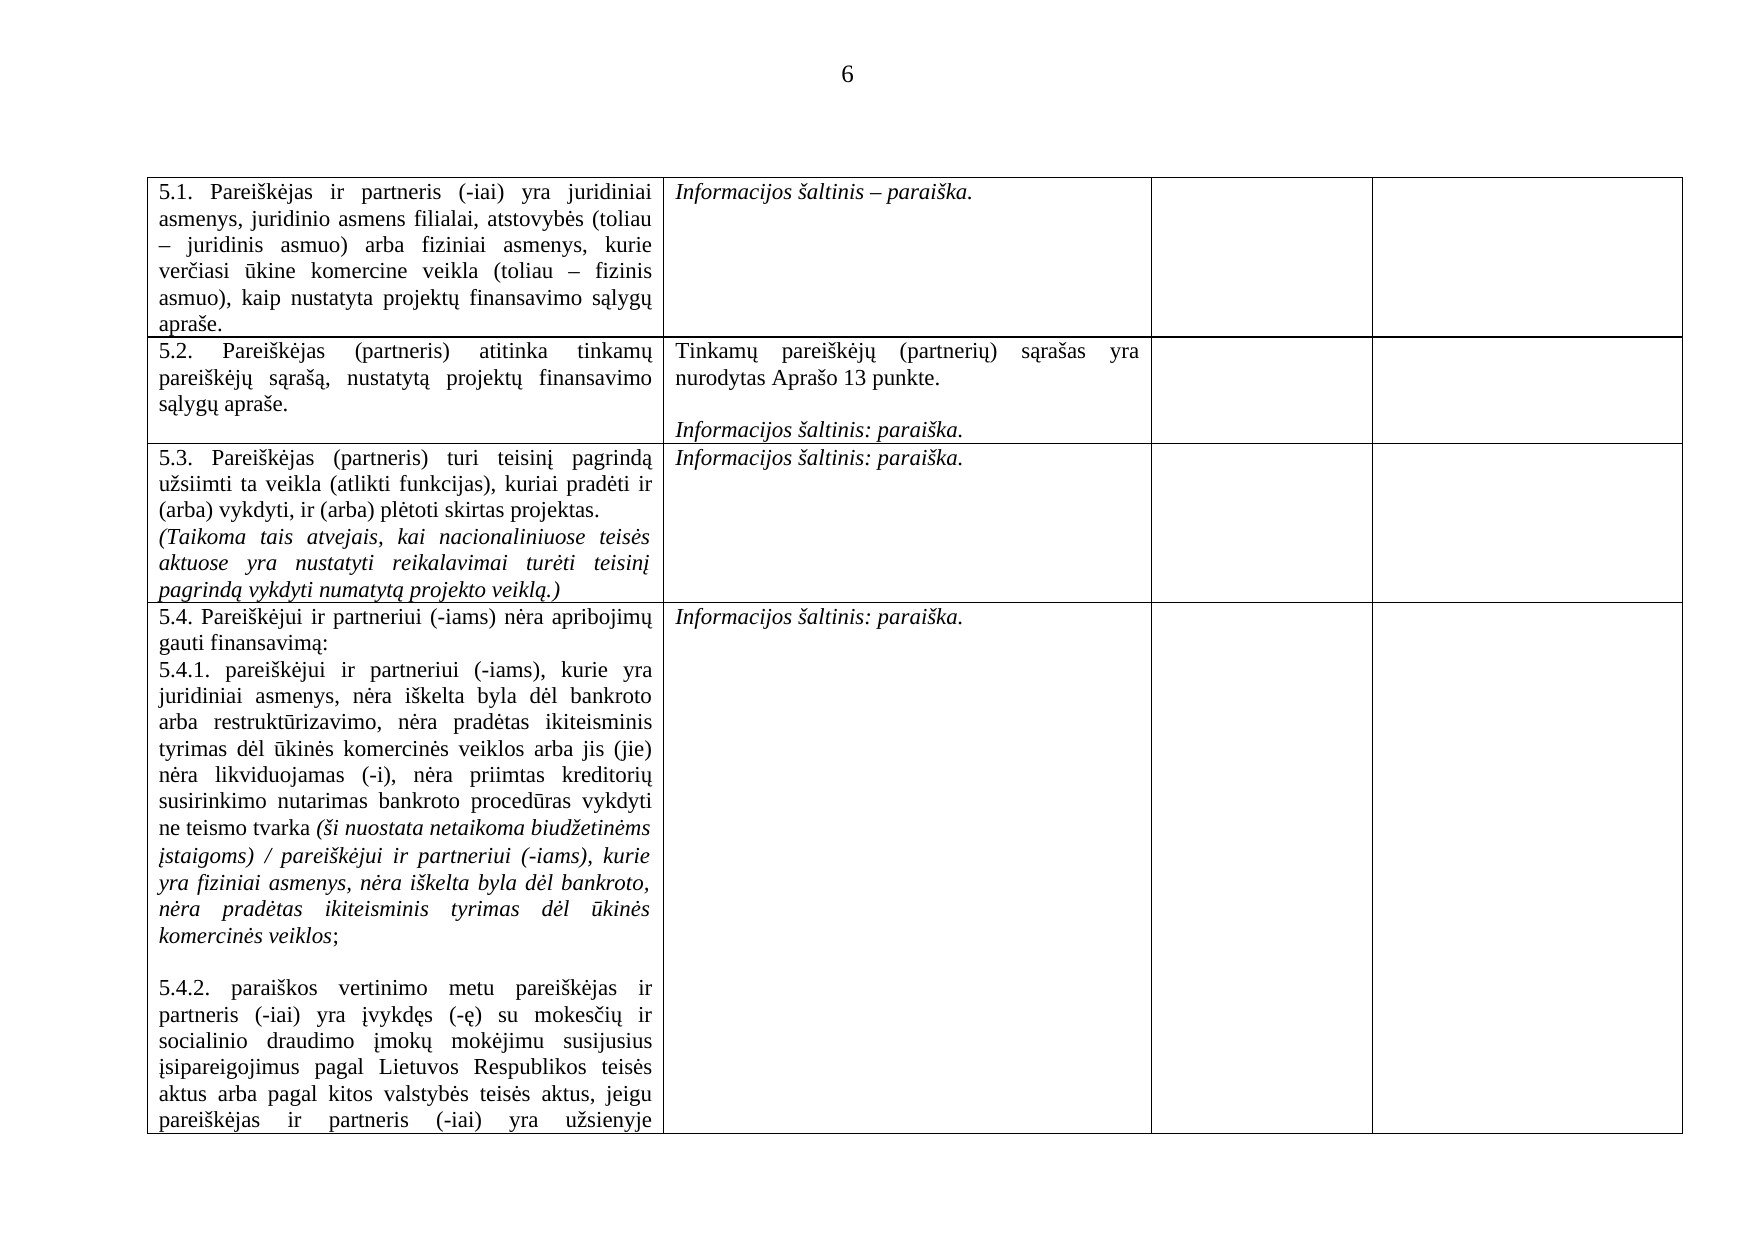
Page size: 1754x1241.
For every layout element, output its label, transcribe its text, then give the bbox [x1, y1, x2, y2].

table_cell [1152, 603, 1372, 1132]
table_cell Informacijos šaltinis: paraiška. [664, 603, 1151, 1132]
table_cell 5.1. Pareiškėjas ir partneris (-iai) yra juridiniai asmenys, juridinio asmens filialai, atstovybės (toliau – juridinis asmuo) arba fiziniai asmenys, kurie verčiasi ūkine komercine veikla (toliau – fizinis asmuo), kaip nustatyta projektų finansavimo sąlygų apraše. [148, 178, 663, 336]
table_cell [1152, 444, 1372, 602]
table_cell Informacijos šaltinis: paraiška. [664, 444, 1151, 602]
table_cell 5.3. Pareiškėjas (partneris) turi teisinį pagrindą užsiimti ta veikla (atlikti funkcijas), kuriai pradėti ir (arba) vykdyti, ir (arba) plėtoti skirtas projektas. (Taikoma tais atvejais, kai nacionaliniuose teisės aktuose yra nustatyti reikalavimai turėti teisinį pagrindą vykdyti numatytą projekto veiklą.) [148, 444, 663, 602]
table_cell [1152, 178, 1372, 336]
table_cell [1373, 338, 1682, 443]
table_cell Informacijos šaltinis – paraiška. [664, 178, 1151, 336]
table_cell [1373, 603, 1682, 1132]
table_cell [1373, 178, 1682, 336]
table_cell Tinkamų pareiškėjų (partnerių) sąrašas yra nurodytas Aprašo 13 punkte. Informacijos šaltinis: paraiška. [664, 338, 1151, 443]
table_cell [1152, 338, 1372, 443]
table_cell 5.2. Pareiškėjas (partneris) atitinka tinkamų pareiškėjų sąrašą, nustatytą projektų finansavimo sąlygų apraše. [148, 338, 663, 443]
table_cell 5.4. Pareiškėjui ir partneriui (-iams) nėra apribojimų gauti finansavimą: 5.4.1. pareiškėjui ir partneriui (-iams), kurie yra juridiniai asmenys, nėra iškelta byla dėl bankroto arba restruktūrizavimo, nėra pradėtas ikiteisminis tyrimas dėl ūkinės komercinės veiklos arba jis (jie) nėra likviduojamas (-i), nėra priimtas kreditorių susirinkimo nutarimas bankroto procedūras vykdyti ne teismo tvarka (ši nuostata netaikoma biudžetinėms įstaigoms) / pareiškėjui ir partneriui (-iams), kurie yra fiziniai asmenys, nėra iškelta byla dėl bankroto, nėra pradėtas ikiteisminis tyrimas dėl ūkinės komercinės veiklos; 5.4.2. paraiškos vertinimo metu pareiškėjas ir partneris (-iai) yra įvykdęs (-ę) su mokesčių ir socialinio draudimo įmokų mokėjimu susijusius įsipareigojimus pagal Lietuvos Respublikos teisės aktus arba pagal kitos valstybės teisės aktus, jeigu pareiškėjas ir partneris (-iai) yra užsienyje [148, 603, 663, 1132]
table_cell [1373, 444, 1682, 602]
